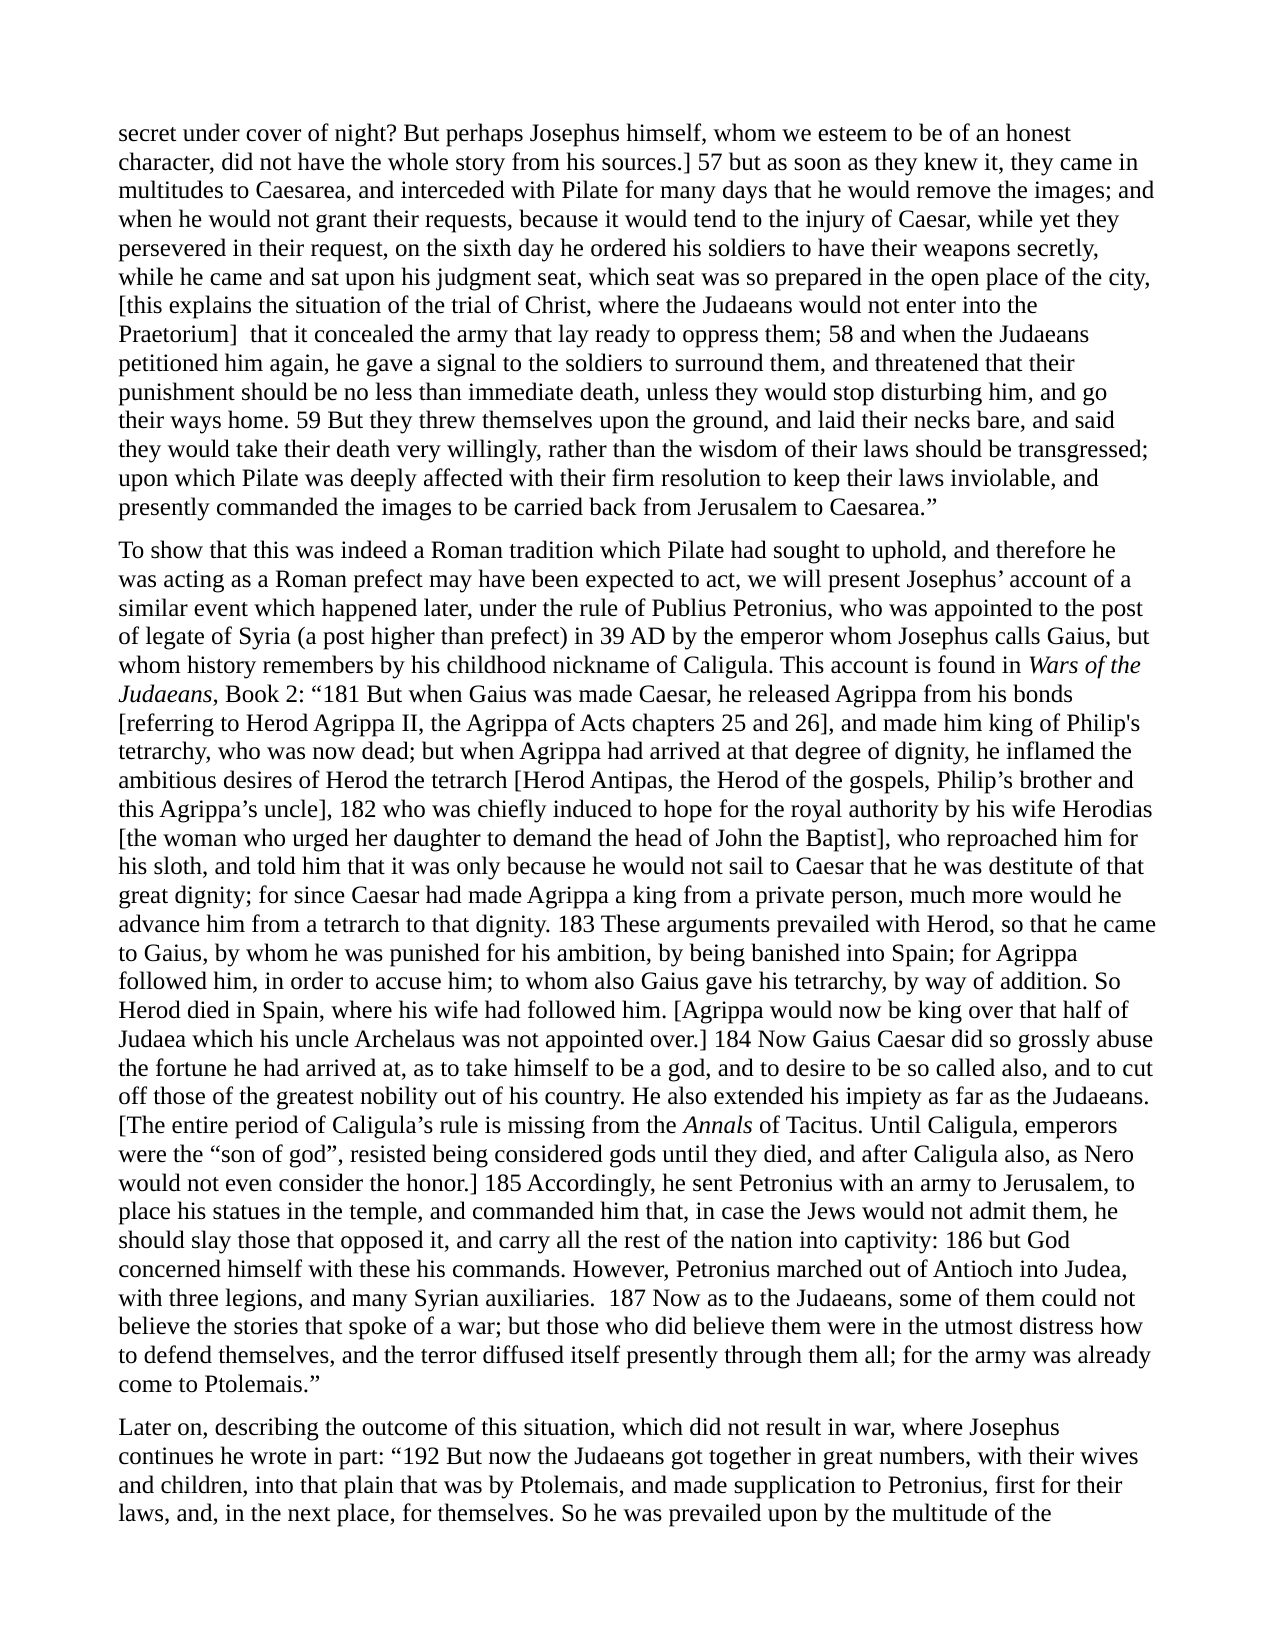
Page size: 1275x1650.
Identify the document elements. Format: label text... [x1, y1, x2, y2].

text Later on, describing the outcome of this situation, which did not result in war, where Josephus continues he wrote in part: “192 But now the Judaeans got together in great numbers, with their wives and children, into that plain that was by Ptolemais, and made supplication to Petronius, first for their laws, and, in the next place, for themselves. So he was prevailed upon by the multitude of the [118, 1412, 1157, 1527]
text To show that this was indeed a Roman tradition which Pilate had sought to uphold, and therefore he was acting as a Roman prefect may have been expected to act, we will present Josephus’ account of a similar event which happened later, under the rule of Publius Petronius, who was appointed to the post of legate of Syria (a post higher than prefect) in 39 AD by the emperor whom Josephus calls Gaius, but whom history remembers by his childhood nickname of Caligula. This account is found in Wars of the Judaeans, Book 2: “181 But when Gaius was made Caesar, he released Agrippa from his bonds [referring to Herod Agrippa II, the Agrippa of Acts chapters 25 and 26], and made him king of Philip's tetrarchy, who was now dead; but when Agrippa had arrived at that degree of dignity, he inflamed the ambitious desires of Herod the tetrarch [Herod Antipas, the Herod of the gospels, Philip’s brother and this Agrippa’s uncle], 182 who was chiefly induced to hope for the royal authority by his wife Herodias [the woman who urged her daughter to demand the head of John the Baptist], who reproached him for his sloth, and told him that it was only because he would not sail to Caesar that he was destitute of that great dignity; for since Caesar had made Agrippa a king from a private person, much more would he advance him from a tetrarch to that dignity. 183 These arguments prevailed with Herod, so that he came to Gaius, by whom he was punished for his ambition, by being banished into Spain; for Agrippa followed him, in order to accuse him; to whom also Gaius gave his tetrarchy, by way of addition. So Herod died in Spain, where his wife had followed him. [Agrippa would now be king over that half of Judaea which his uncle Archelaus was not appointed over.] 184 Now Gaius Caesar did so grossly abuse the fortune he had arrived at, as to take himself to be a god, and to desire to be so called also, and to cut off those of the greatest nobility out of his country. He also extended his impiety as far as the Judaeans. [The entire period of Caligula’s rule is missing from the Annals of Tacitus. Until Caligula, emperors were the “son of god”, resisted being considered gods until they died, and after Caligula also, as Nero would not even consider the honor.] 185 Accordingly, he sent Petronius with an army to Jerusalem, to place his statues in the temple, and commanded him that, in case the Jews would not admit them, he should slay those that opposed it, and carry all the rest of the nation into captivity: 186 but God concerned himself with these his commands. However, Petronius marched out of Antioch into Judea, with three legions, and many Syrian auxiliaries. 187 Now as to the Judaeans, some of them could not believe the stories that spoke of a war; but those who did believe them were in the utmost distress how to defend themselves, and the terror diffused itself presently through them all; for the army was already come to Ptolemais.” [118, 535, 1157, 1398]
text secret under cover of night? But perhaps Josephus himself, whom we esteem to be of an honest character, did not have the whole story from his sources.] 57 but as soon as they knew it, they came in multitudes to Caesarea, and interceded with Pilate for many days that he would remove the images; and when he would not grant their requests, because it would tend to the injury of Caesar, while yet they persevered in their request, on the sixth day he ordered his soldiers to have their weapons secretly, while he came and sat upon his judgment seat, which seat was so prepared in the open place of the city, [this explains the situation of the trial of Christ, where the Judaeans would not enter into the Praetorium] that it concealed the army that lay ready to oppress them; 58 and when the Judaeans petitioned him again, he gave a signal to the soldiers to surround them, and threatened that their punishment should be no less than immediate death, unless they would stop disturbing him, and go their ways home. 59 But they threw themselves upon the ground, and laid their necks bare, and said they would take their death very willingly, rather than the wisdom of their laws should be transgressed; upon which Pilate was deeply affected with their firm resolution to keep their laws inviolable, and presently commanded the images to be carried back from Jerusalem to Caesarea.” [118, 118, 1157, 521]
